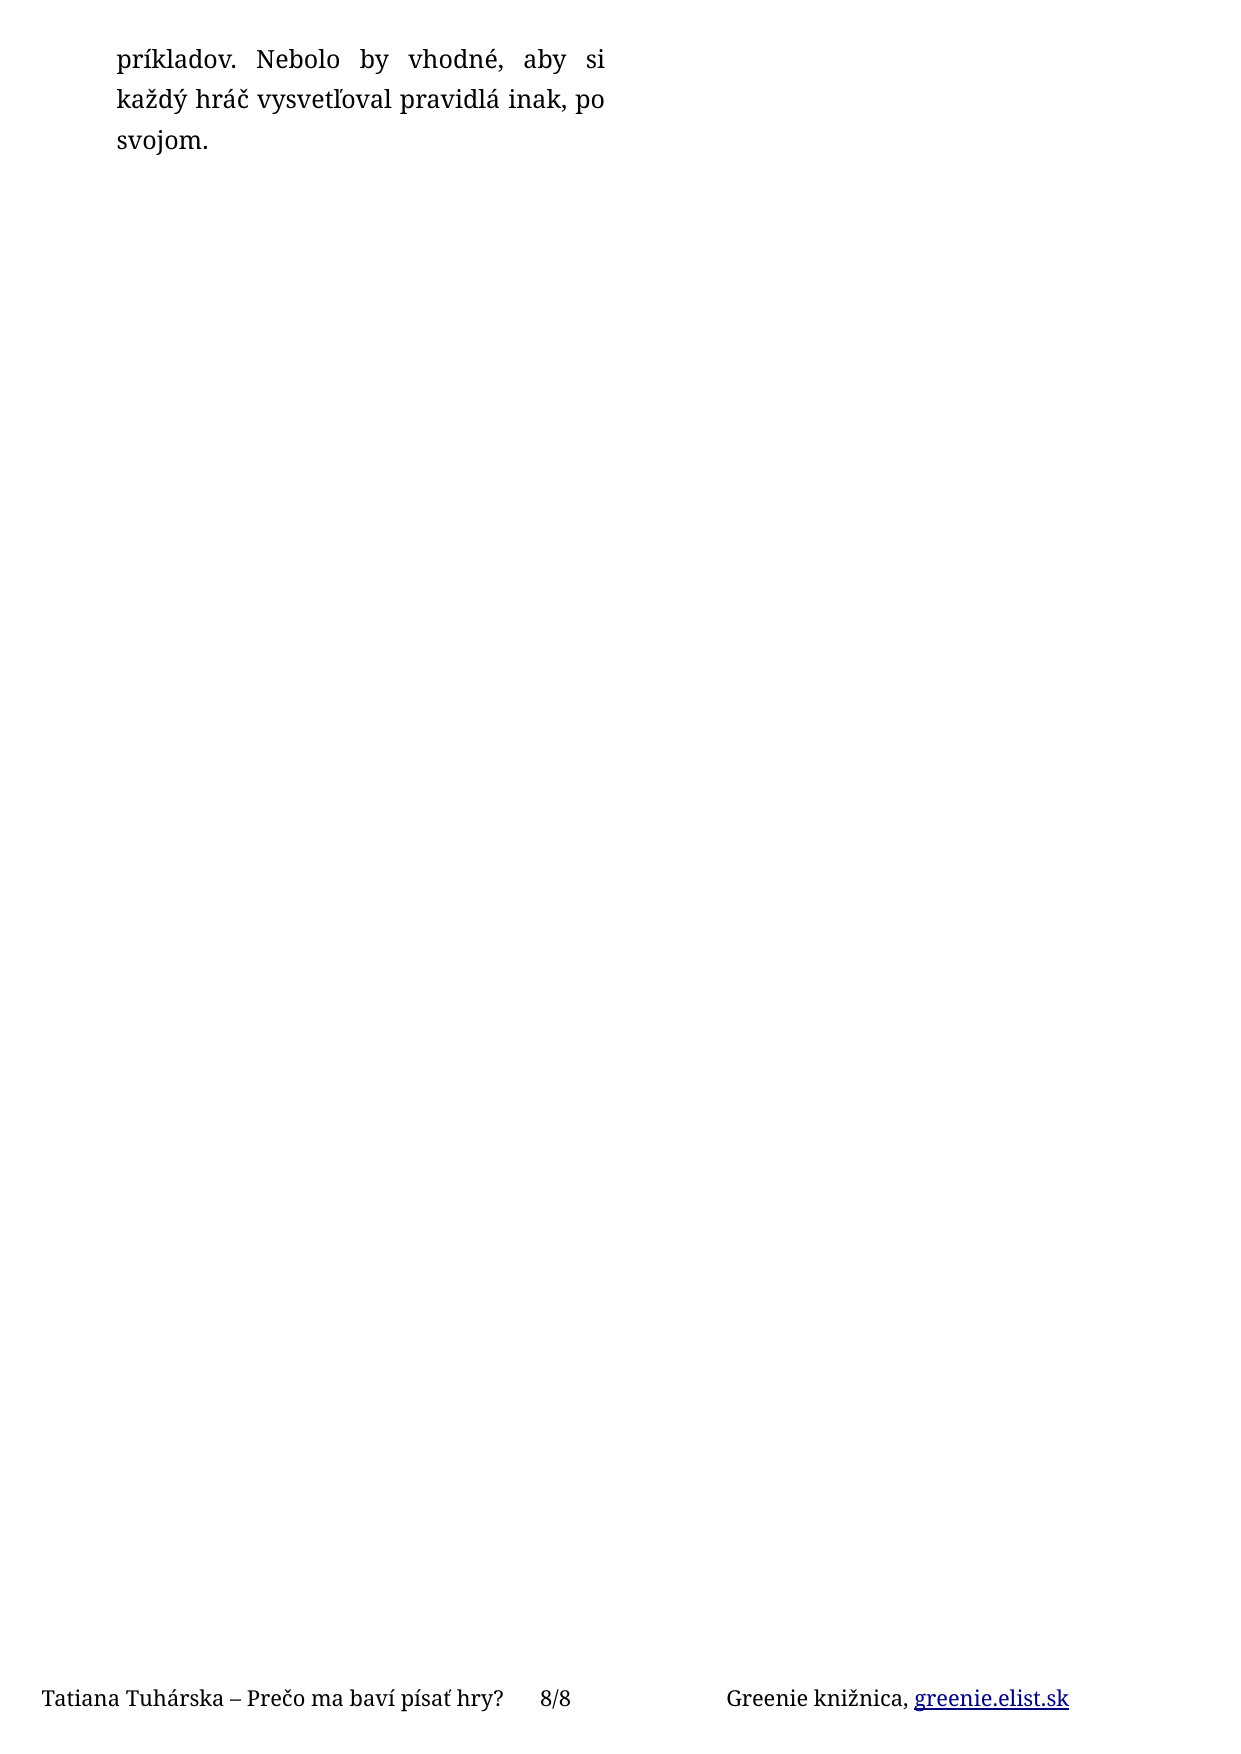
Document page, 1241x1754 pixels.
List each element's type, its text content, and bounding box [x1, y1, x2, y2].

list príkladov. Nebolo by vhodné, aby si každý hráč vysvetľoval pravidlá inak, po svojom. [79, 41, 605, 157]
